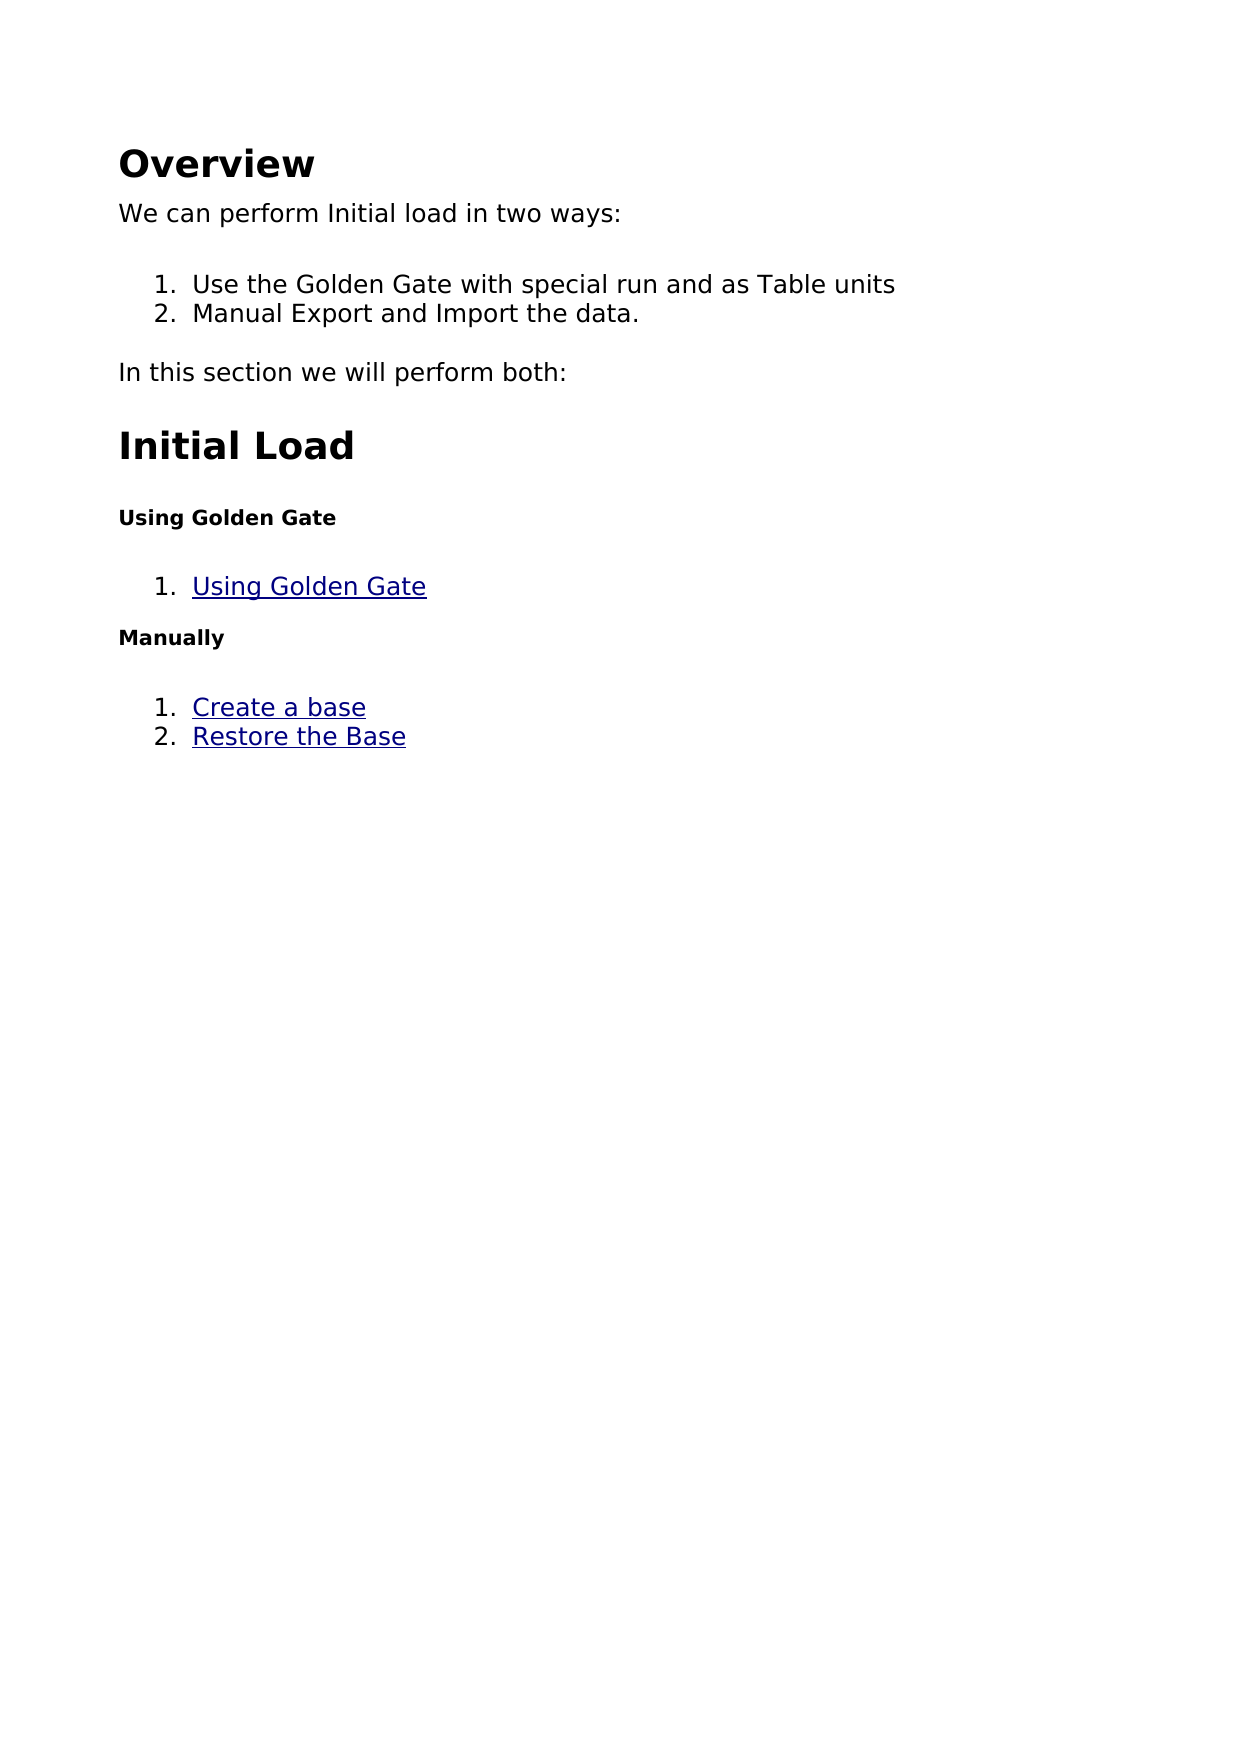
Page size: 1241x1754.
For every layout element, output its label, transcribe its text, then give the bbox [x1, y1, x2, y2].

subtitle Manually [118, 626, 1122, 651]
list Using Golden Gate [177, 572, 1122, 601]
subtitle Initial Load [118, 425, 1122, 468]
list Restore the Base [177, 722, 1122, 751]
list Use the Golden Gate with special run and as Table units [177, 270, 1122, 299]
list Manual Export and Import the data. [177, 299, 1122, 329]
text In this section we will perform both: [118, 358, 1122, 387]
list Create a base [177, 693, 1122, 722]
subtitle Overview [118, 143, 1122, 187]
text We can perform Initial load in two ways: [118, 199, 1122, 228]
subtitle Using Golden Gate [118, 506, 1122, 530]
